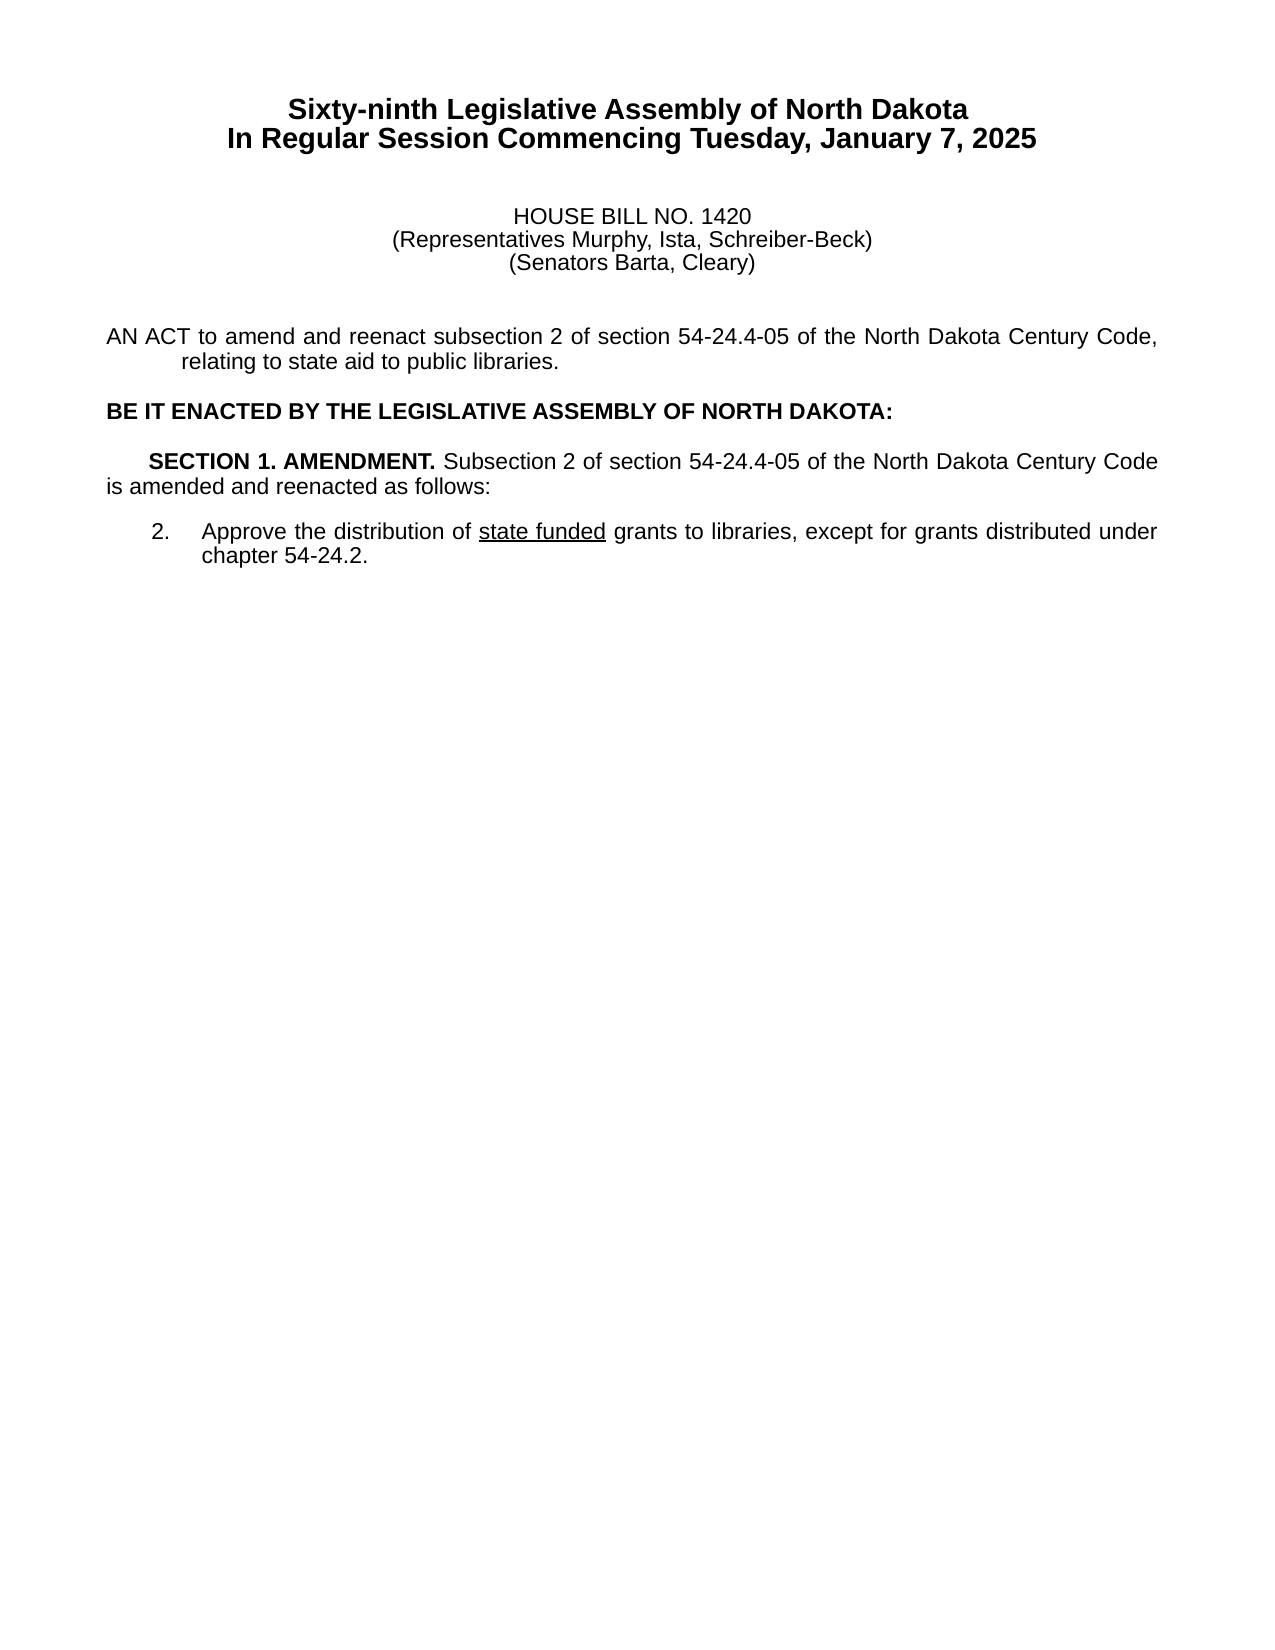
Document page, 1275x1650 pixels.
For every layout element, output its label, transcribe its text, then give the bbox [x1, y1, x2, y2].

text BE IT ENACTED BY THE LEGISLATIVE ASSEMBLY OF NORTH DAKOTA: [106, 400, 1158, 425]
title In Regular Session Commencing Tuesday, January 7, 2025 [106, 125, 1158, 154]
text SECTION 1. AMENDMENT. Subsection 2 of section 54‑24.4‑05 of the North Dakota Century Code is amended and reenacted as follows: [106, 450, 1158, 499]
text (Senators Barta, Cleary) [106, 252, 1158, 275]
text 2. Approve the distribution of state funded grants to libraries, except for grants distributed under chapter 54‑24.2. [106, 519, 1158, 569]
title Sixty-ninth Legislative Assembly of North Dakota [106, 96, 1158, 125]
text House BILL NO. 1420 [106, 204, 1158, 229]
title AN ACT to amend and reenact subsection 2 of section 54‑24.4‑05 of the North Dakota Century Code, relating to state aid to public libraries. [106, 325, 1158, 374]
text (Representatives Murphy, Ista, Schreiber-Beck) [106, 229, 1158, 252]
